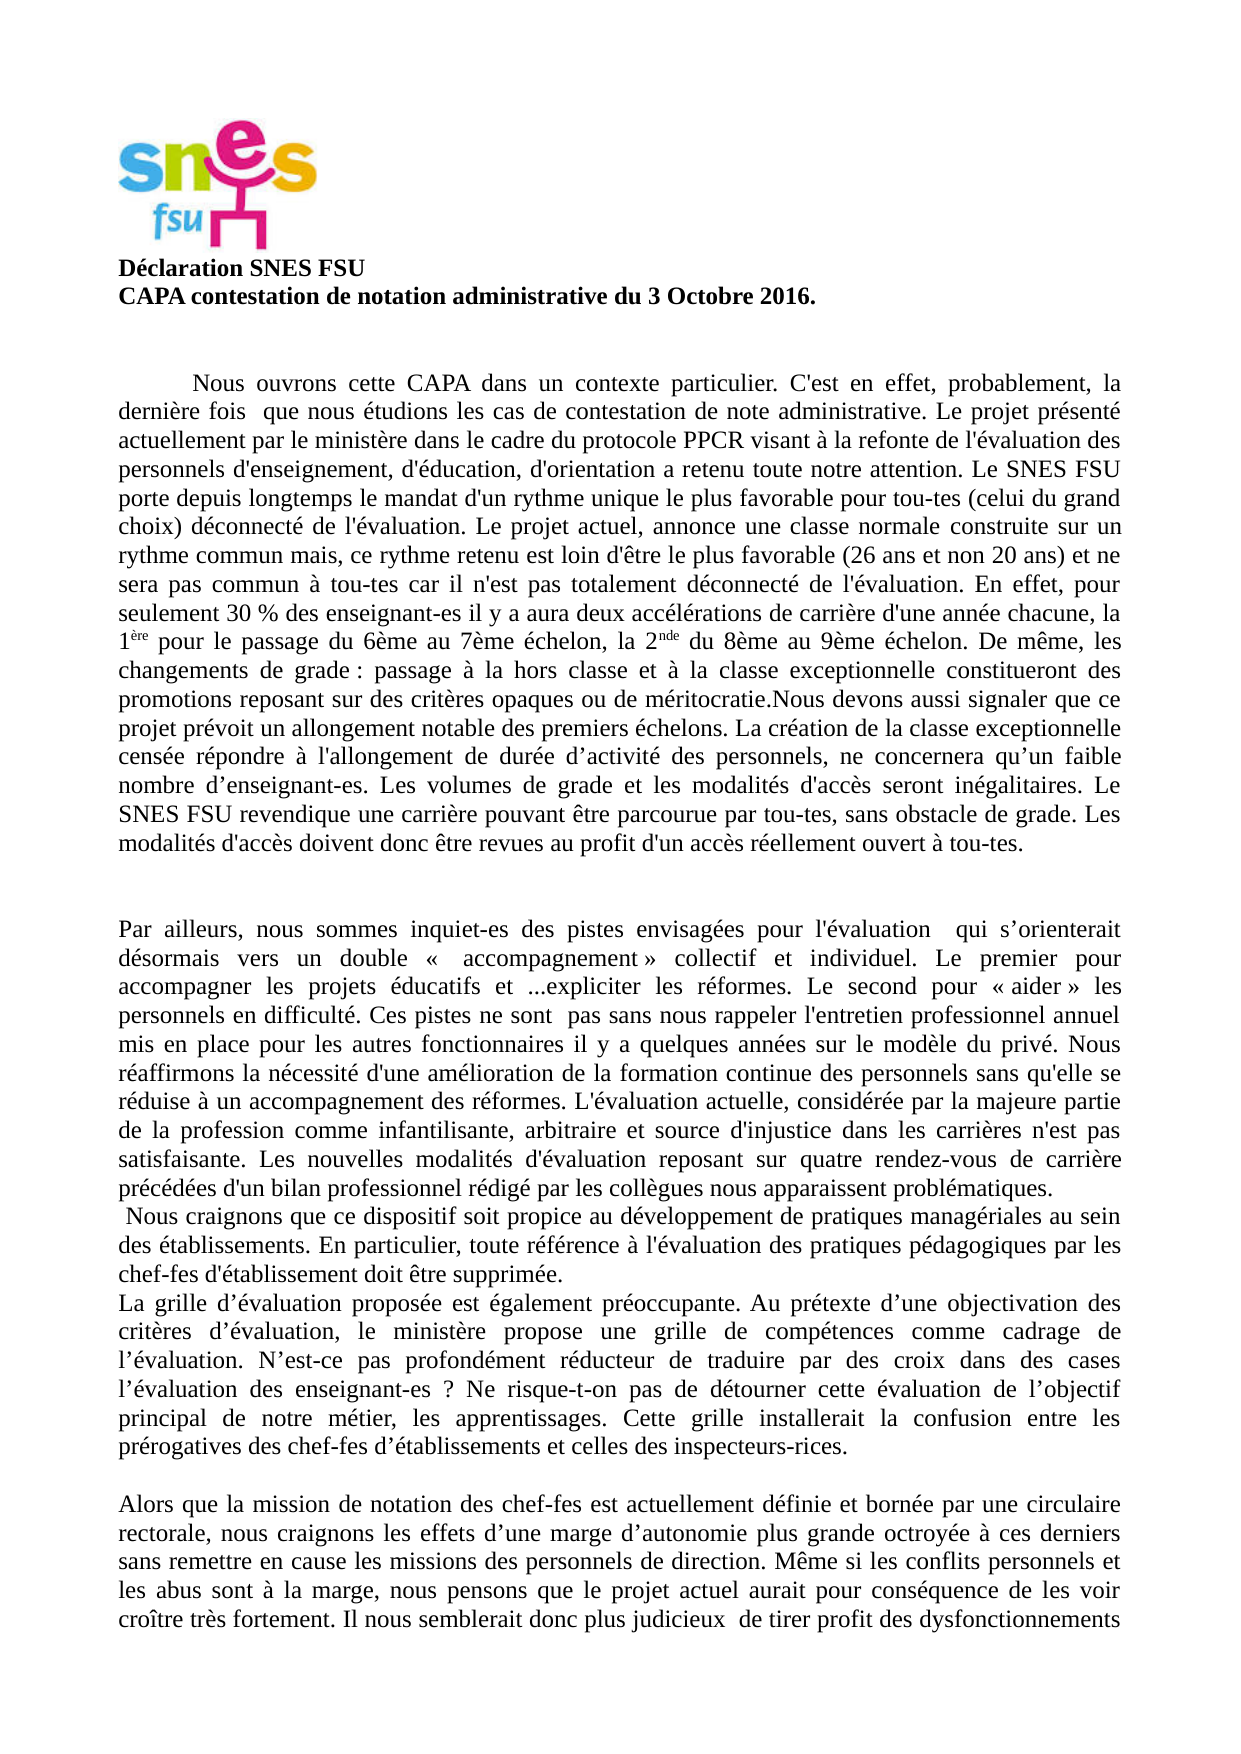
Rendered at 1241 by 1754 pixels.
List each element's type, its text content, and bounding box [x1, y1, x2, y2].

text Nous ouvrons cette CAPA dans un contexte particulier. C'est en effet, probablement, la dernière fois que nous étudions les cas de contestation de note administrative. Le projet présenté actuellement par le ministère dans le cadre du protocole PPCR visant à la refonte de l'évaluation des personnels d'enseignement, d'éducation, d'orientation a retenu toute notre attention. Le SNES FSU porte depuis longtemps le mandat d'un rythme unique le plus favorable pour tou-tes (celui du grand choix) déconnecté de l'évaluation. Le projet actuel, annonce une classe normale construite sur un rythme commun mais, ce rythme retenu est loin d'être le plus favorable (26 ans et non 20 ans) et ne sera pas commun à tou-tes car il n'est pas totalement déconnecté de l'évaluation. En effet, pour seulement 30 % des enseignant-es il y a aura deux accélérations de carrière d'une année chacune, la 1ère pour le passage du 6ème au 7ème échelon, la 2nde du 8ème au 9ème échelon. De même, les changements de grade : passage à la hors classe et à la classe exceptionnelle constitueront des promotions reposant sur des critères opaques ou de méritocratie.Nous devons aussi signaler que ce projet prévoit un allongement notable des premiers échelons. La création de la classe exceptionnelle censée répondre à l'allongement de durée d’activité des personnels, ne concernera qu’un faible nombre d’enseignant-es. Les volumes de grade et les modalités d'accès seront inégalitaires. Le SNES FSU revendique une carrière pouvant être parcourue par tou-tes, sans obstacle de grade. Les modalités d'accès doivent donc être revues au profit d'un accès réellement ouvert à tou-tes. [118, 368, 1122, 856]
text Par ailleurs, nous sommes inquiet-es des pistes envisagées pour l'évaluation qui s’orienterait désormais vers un double « accompagnement » collectif et individuel. Le premier pour accompagner les projets éducatifs et ...expliciter les réformes. Le second pour « aider » les personnels en difficulté. Ces pistes ne sont pas sans nous rappeler l'entretien professionnel annuel mis en place pour les autres fonctionnaires il y a quelques années sur le modèle du privé. Nous réaffirmons la nécessité d'une amélioration de la formation continue des personnels sans qu'elle se réduise à un accompagnement des réformes. L'évaluation actuelle, considérée par la majeure partie de la profession comme infantilisante, arbitraire et source d'injustice dans les carrières n'est pas satisfaisante. Les nouvelles modalités d'évaluation reposant sur quatre rendez-vous de carrière précédées d'un bilan professionnel rédigé par les collègues nous apparaissent problématiques. [118, 914, 1122, 1201]
text Nous craignons que ce dispositif soit propice au développement de pratiques managériales au sein des établissements. En particulier, toute référence à l'évaluation des pratiques pédagogiques par les chef-fes d'établissement doit être supprimée. [118, 1201, 1122, 1288]
text Déclaration SNES FSU [118, 253, 1122, 281]
picture [118, 118, 318, 253]
text La grille d’évaluation proposée est également préoccupante. Au prétexte d’une objectivation des critères d’évaluation, le ministère propose une grille de compétences comme cadrage de l’évaluation. N’est-ce pas profondément réducteur de traduire par des croix dans des cases l’évaluation des enseignant-es ? Ne risque-t-on pas de détourner cette évaluation de l’objectif principal de notre métier, les apprentissages. Cette grille installerait la confusion entre les prérogatives des chef-fes d’établissements et celles des inspecteurs-rices. [118, 1288, 1122, 1460]
text Alors que la mission de notation des chef-fes est actuellement définie et bornée par une circulaire rectorale, nous craignons les effets d’une marge d’autonomie plus grande octroyée à ces derniers sans remettre en cause les missions des personnels de direction. Même si les conflits personnels et les abus sont à la marge, nous pensons que le projet actuel aurait pour conséquence de les voir croître très fortement. Il nous semblerait donc plus judicieux de tirer profit des dysfonctionnements [118, 1489, 1122, 1633]
text CAPA contestation de notation administrative du 3 Octobre 2016. [118, 281, 1122, 310]
